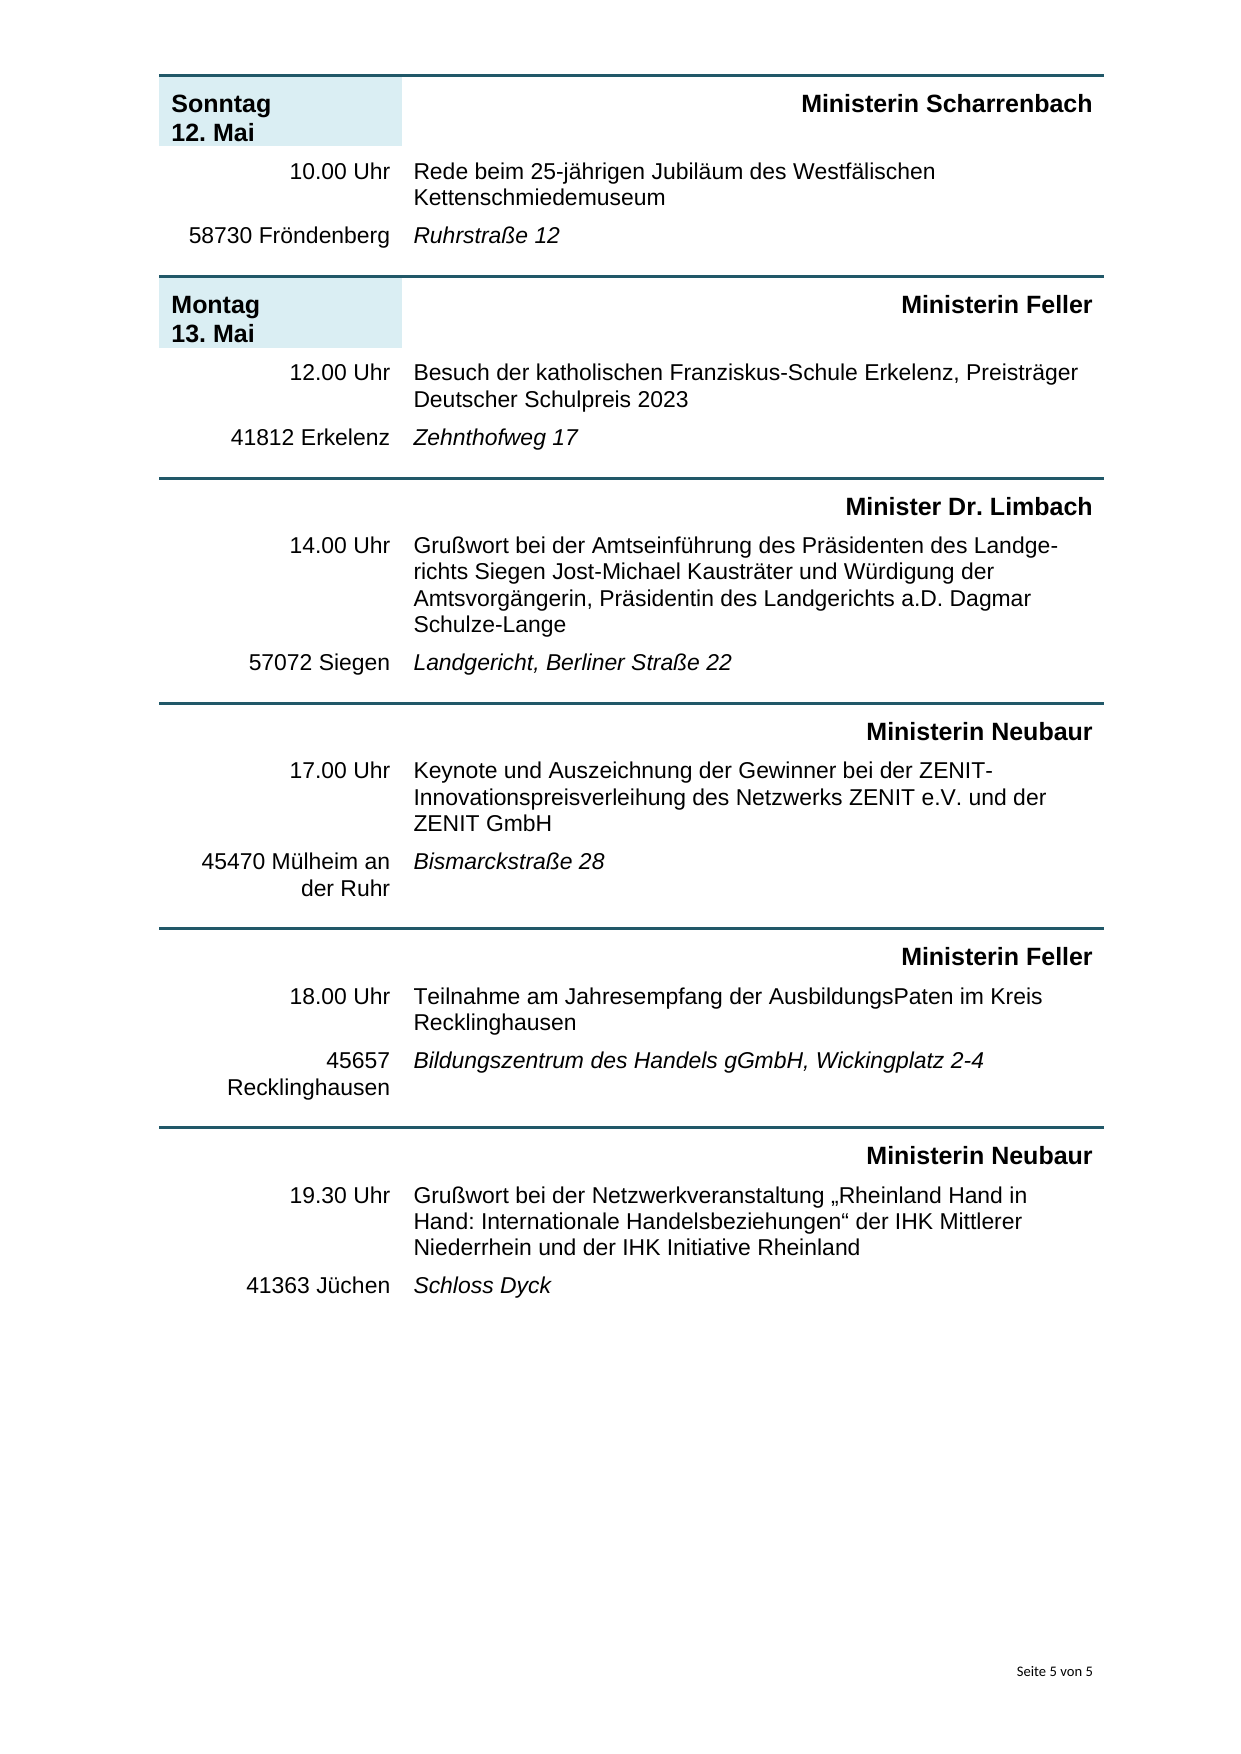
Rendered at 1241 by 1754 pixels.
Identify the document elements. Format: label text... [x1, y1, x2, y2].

table_cell 41363 Jüchen [159, 1261, 402, 1299]
table_cell 45657 Recklinghausen [159, 1035, 402, 1100]
table_cell 18.00 Uhr [159, 971, 402, 1035]
table_header Ministerin Feller [402, 278, 1104, 348]
table_header [159, 1129, 402, 1170]
table_header Ministerin Feller [402, 930, 1104, 971]
table_cell Teilnahme am Jahresempfang der AusbildungsPaten im Kreis Recklinghausen [402, 971, 1104, 1035]
table_cell 14.00 Uhr [159, 520, 402, 637]
table_cell 41812 Erkelenz [159, 412, 402, 450]
table_cell Bildungszentrum des Handels gGmbH, Wickingplatz 2-4 [402, 1035, 1104, 1100]
table_cell Grußwort bei der Amtseinführung des Präsidenten des Landge­richts Siegen Jost-Michael Kausträter und Würdigung der Amtsvorgängerin, Präsidentin des Landgerichts a.D. Dagmar Schulze-Lange [402, 520, 1104, 637]
table_cell 19.30 Uhr [159, 1170, 402, 1261]
table_cell Landgericht, Berliner Straße 22 [402, 638, 1104, 676]
table_cell 17.00 Uhr [159, 746, 402, 836]
table_cell 58730 Fröndenberg [159, 211, 402, 249]
table_header [159, 705, 402, 746]
table_cell Keynote und Auszeichnung der Gewinner bei der ZENIT-Innovationspreisverleihung des Netzwerks ZENIT e.V. und der ZENIT GmbH [402, 746, 1104, 836]
table_header Ministerin Neubaur [402, 705, 1104, 746]
table_cell Schloss Dyck [402, 1261, 1104, 1299]
table_cell Bismarckstraße 28 [402, 836, 1104, 901]
table_header Sonntag 12. Mai [159, 77, 402, 146]
table_cell Grußwort bei der Netzwerkveranstaltung „Rheinland Hand in Hand: Internationale Handelsbeziehungen“ der IHK Mittlerer Niederrhein und der IHK Initiative Rheinland [402, 1170, 1104, 1261]
table_cell Zehnthofweg 17 [402, 412, 1104, 450]
table_cell 57072 Siegen [159, 638, 402, 676]
table_header Ministerin Scharrenbach [402, 77, 1104, 146]
table_cell Besuch der katholischen Franziskus-Schule Erkelenz, Preisträger Deutscher Schulpreis 2023 [402, 348, 1104, 412]
table_header Minister Dr. Limbach [402, 480, 1104, 520]
table_cell Rede beim 25-jährigen Jubiläum des Westfälischen Kettenschmiedemuseum [402, 146, 1104, 211]
table_header [159, 480, 402, 520]
table_cell 12.00 Uhr [159, 348, 402, 412]
table_header Montag 13. Mai [159, 278, 402, 348]
table_cell 45470 Mülheim an der Ruhr [159, 836, 402, 901]
table_header [159, 930, 402, 971]
table_cell Ruhrstraße 12 [402, 211, 1104, 249]
table_cell 10.00 Uhr [159, 146, 402, 211]
table_header Ministerin Neubaur [402, 1129, 1104, 1170]
